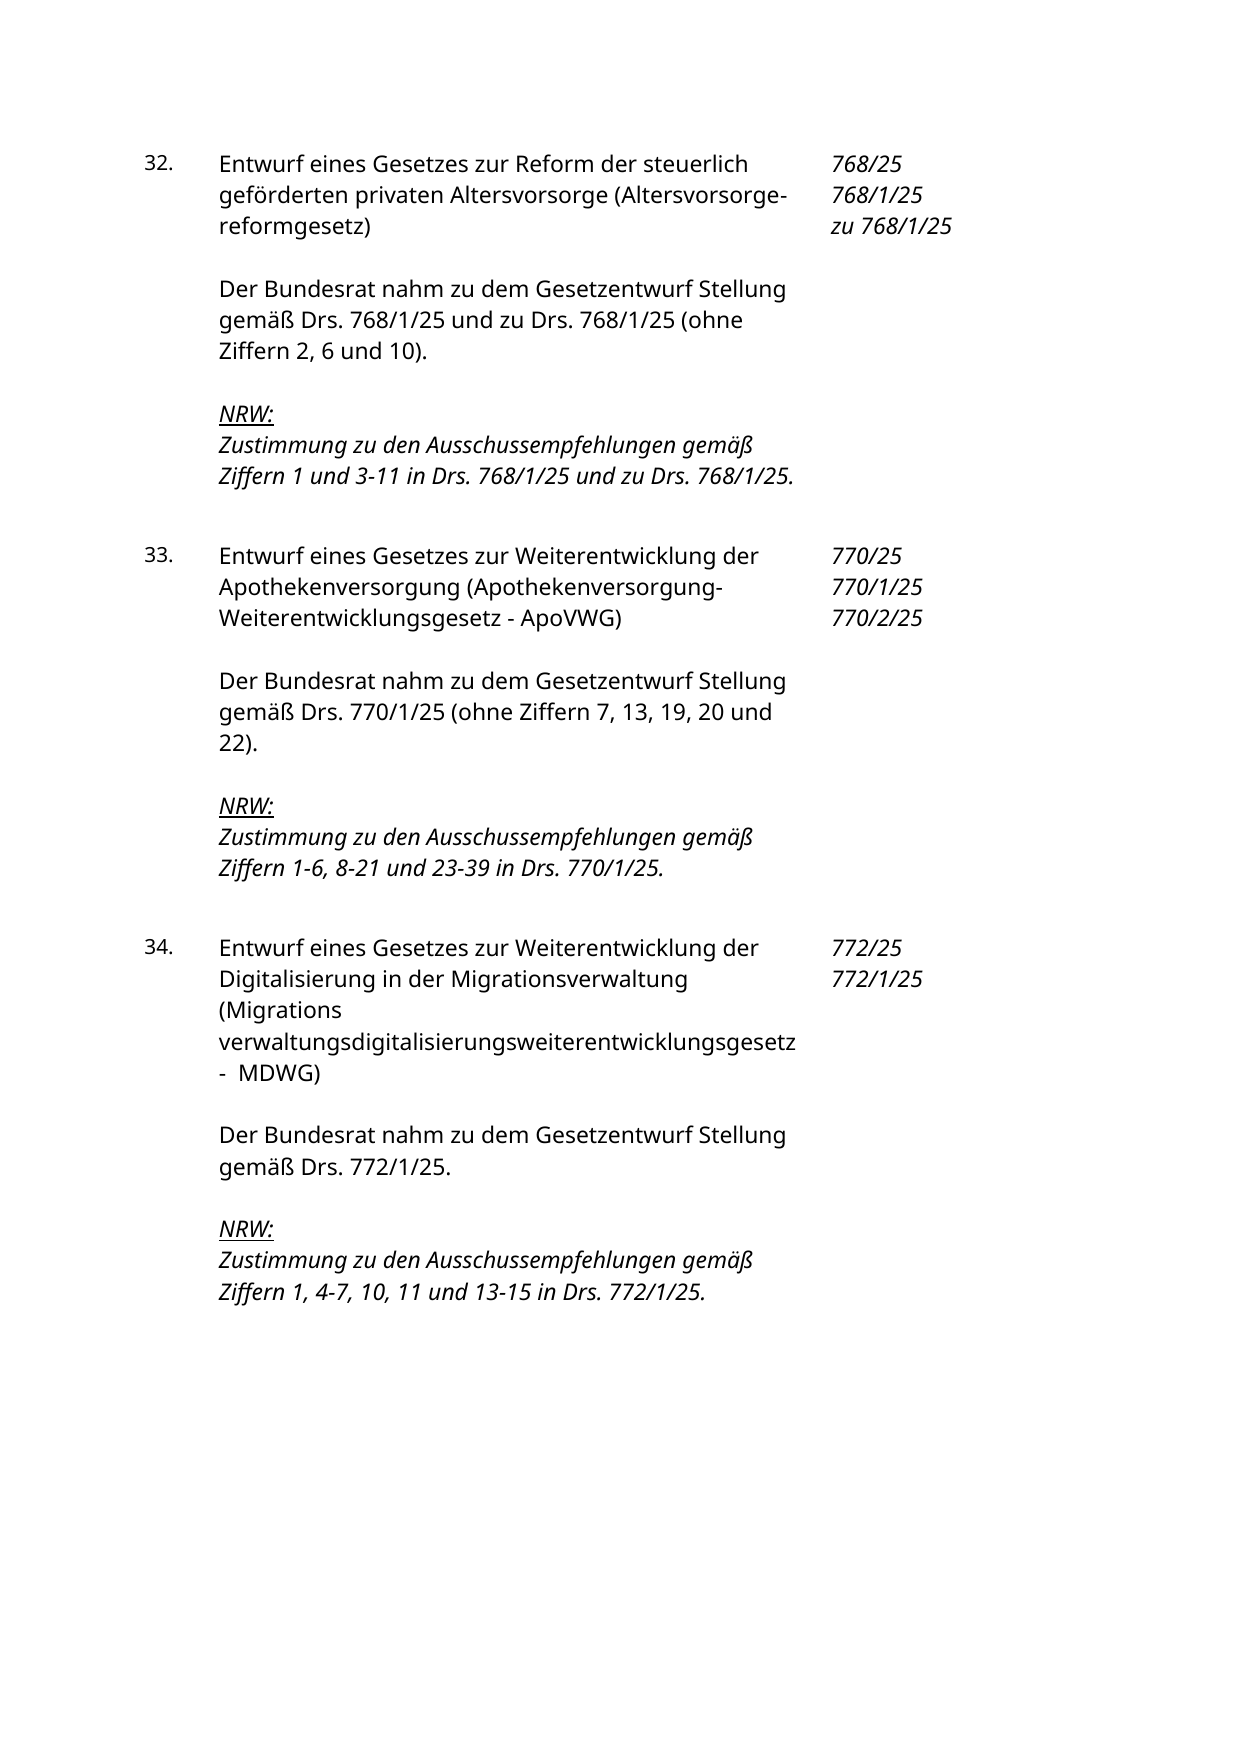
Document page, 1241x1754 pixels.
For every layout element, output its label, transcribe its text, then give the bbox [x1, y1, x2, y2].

table_cell Entwurf eines Gesetzes zur Weiterentwicklung der Apothekenversorgung (Apothekenversorgung-Weiterentwicklungsgesetz - ApoVWG) Der Bundesrat nahm zu dem Gesetzentwurf Stellung gemäß Drs. 770/1/25 (ohne Ziffern 7, 13, 19, 20 und 22). NRW: Zustimmung zu den Ausschussempfehlungen gemäß Ziffern 1-6, 8-21 und 23-39 in Drs. 770/1/25. [208, 540, 819, 932]
table_cell 772/25 772/1/25 [820, 932, 997, 1355]
table_cell Entwurf eines Gesetzes zur Reform der steuerlich geförderten privaten Altersvorsorge (Altersvorsorge­reformgesetz) Der Bundesrat nahm zu dem Gesetzentwurf Stellung gemäß Drs. 768/1/25 und zu Drs. 768/1/25 (ohne Ziffern 2, 6 und 10). NRW: Zustimmung zu den Ausschussempfehlungen gemäß Ziffern 1 und 3-11 in Drs. 768/1/25 und zu Drs. 768/1/25. [208, 148, 819, 540]
table_cell 33. [133, 540, 207, 932]
table_cell 770/25 770/1/25 770/2/25 [820, 540, 997, 932]
table_cell 34. [133, 932, 207, 1355]
table_cell Entwurf eines Gesetzes zur Weiterentwicklung der Digitalisierung in der Migrationsverwaltung (Migrations verwaltungsdigitalisierungsweiterentwicklungsgesetz - MDWG) Der Bundesrat nahm zu dem Gesetzentwurf Stellung gemäß Drs. 772/1/25. NRW: Zustimmung zu den Ausschussempfehlungen gemäß Ziffern 1, 4-7, 10, 11 und 13-15 in Drs. 772/1/25. [208, 932, 819, 1355]
table_cell 768/25 768/1/25 zu 768/1/25 [820, 148, 997, 540]
table_cell 32. [133, 148, 207, 540]
